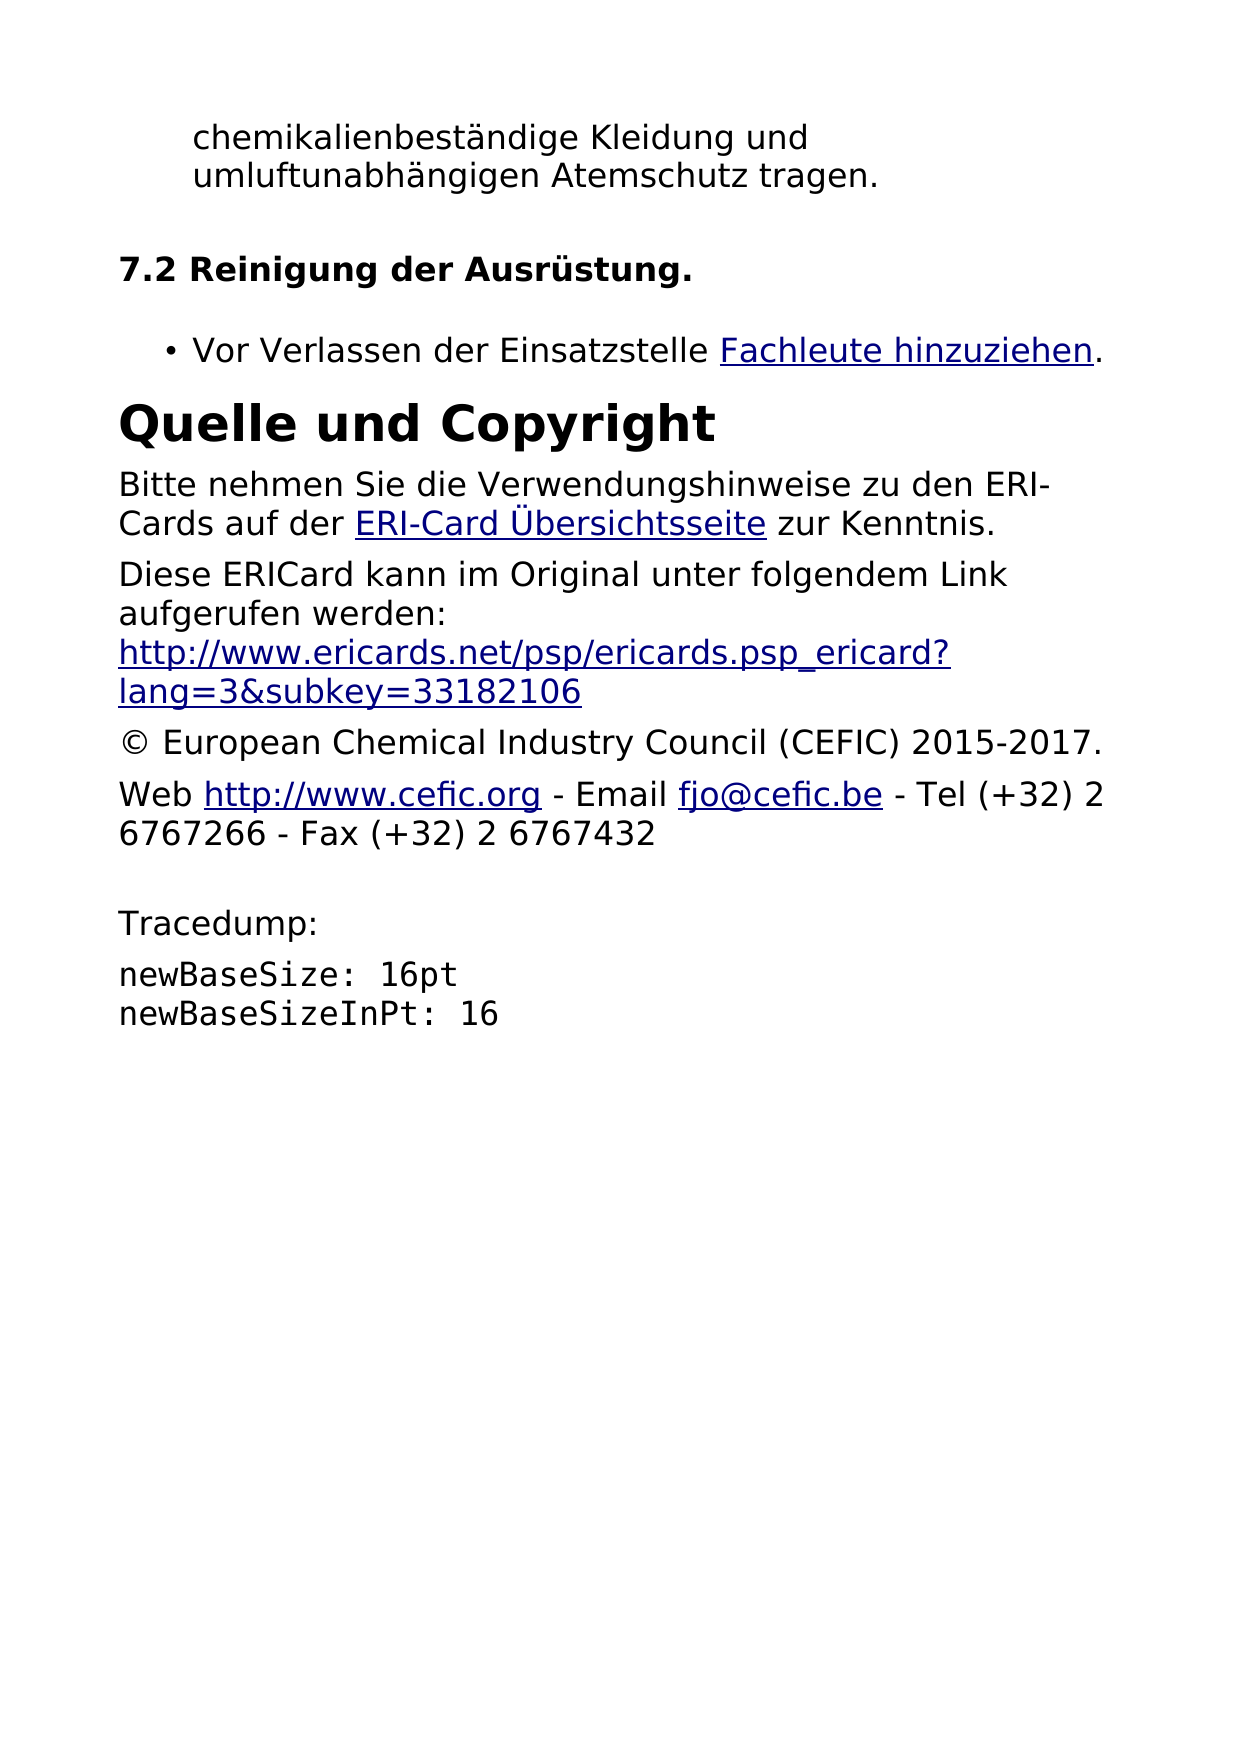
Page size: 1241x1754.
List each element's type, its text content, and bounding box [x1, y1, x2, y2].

text Diese ERICard kann im Original unter folgendem Link aufgerufen werden: http://www.ericards.net/psp/ericards.psp_ericard?lang=3&subkey=33182106 [118, 556, 1122, 711]
text newBaseSize: 16pt newBaseSizeInPt: 16 [118, 956, 1122, 1033]
list chemikalienbeständige Kleidung und umluftunabhängigen Atemschutz tragen. [177, 118, 1122, 196]
subtitle Quelle und Copyright [118, 395, 1122, 453]
text © European Chemical Industry Council (CEFIC) 2015-2017. [118, 724, 1122, 763]
text Web http://www.cefic.org - Email fjo@cefic.be - Tel (+32) 2 6767266 - Fax (+32) 2 6767432 [118, 775, 1122, 853]
text Bitte nehmen Sie die Verwendungshinweise zu den ERI-Cards auf der ERI-Card Übersichtsseite zur Kenntnis. [118, 466, 1122, 543]
list Vor Verlassen der Einsatzstelle Fachleute hinzuziehen. [177, 331, 1122, 370]
text Tracedump: [118, 865, 1122, 943]
subtitle 7.2 Reinigung der Ausrüstung. [118, 250, 1122, 289]
